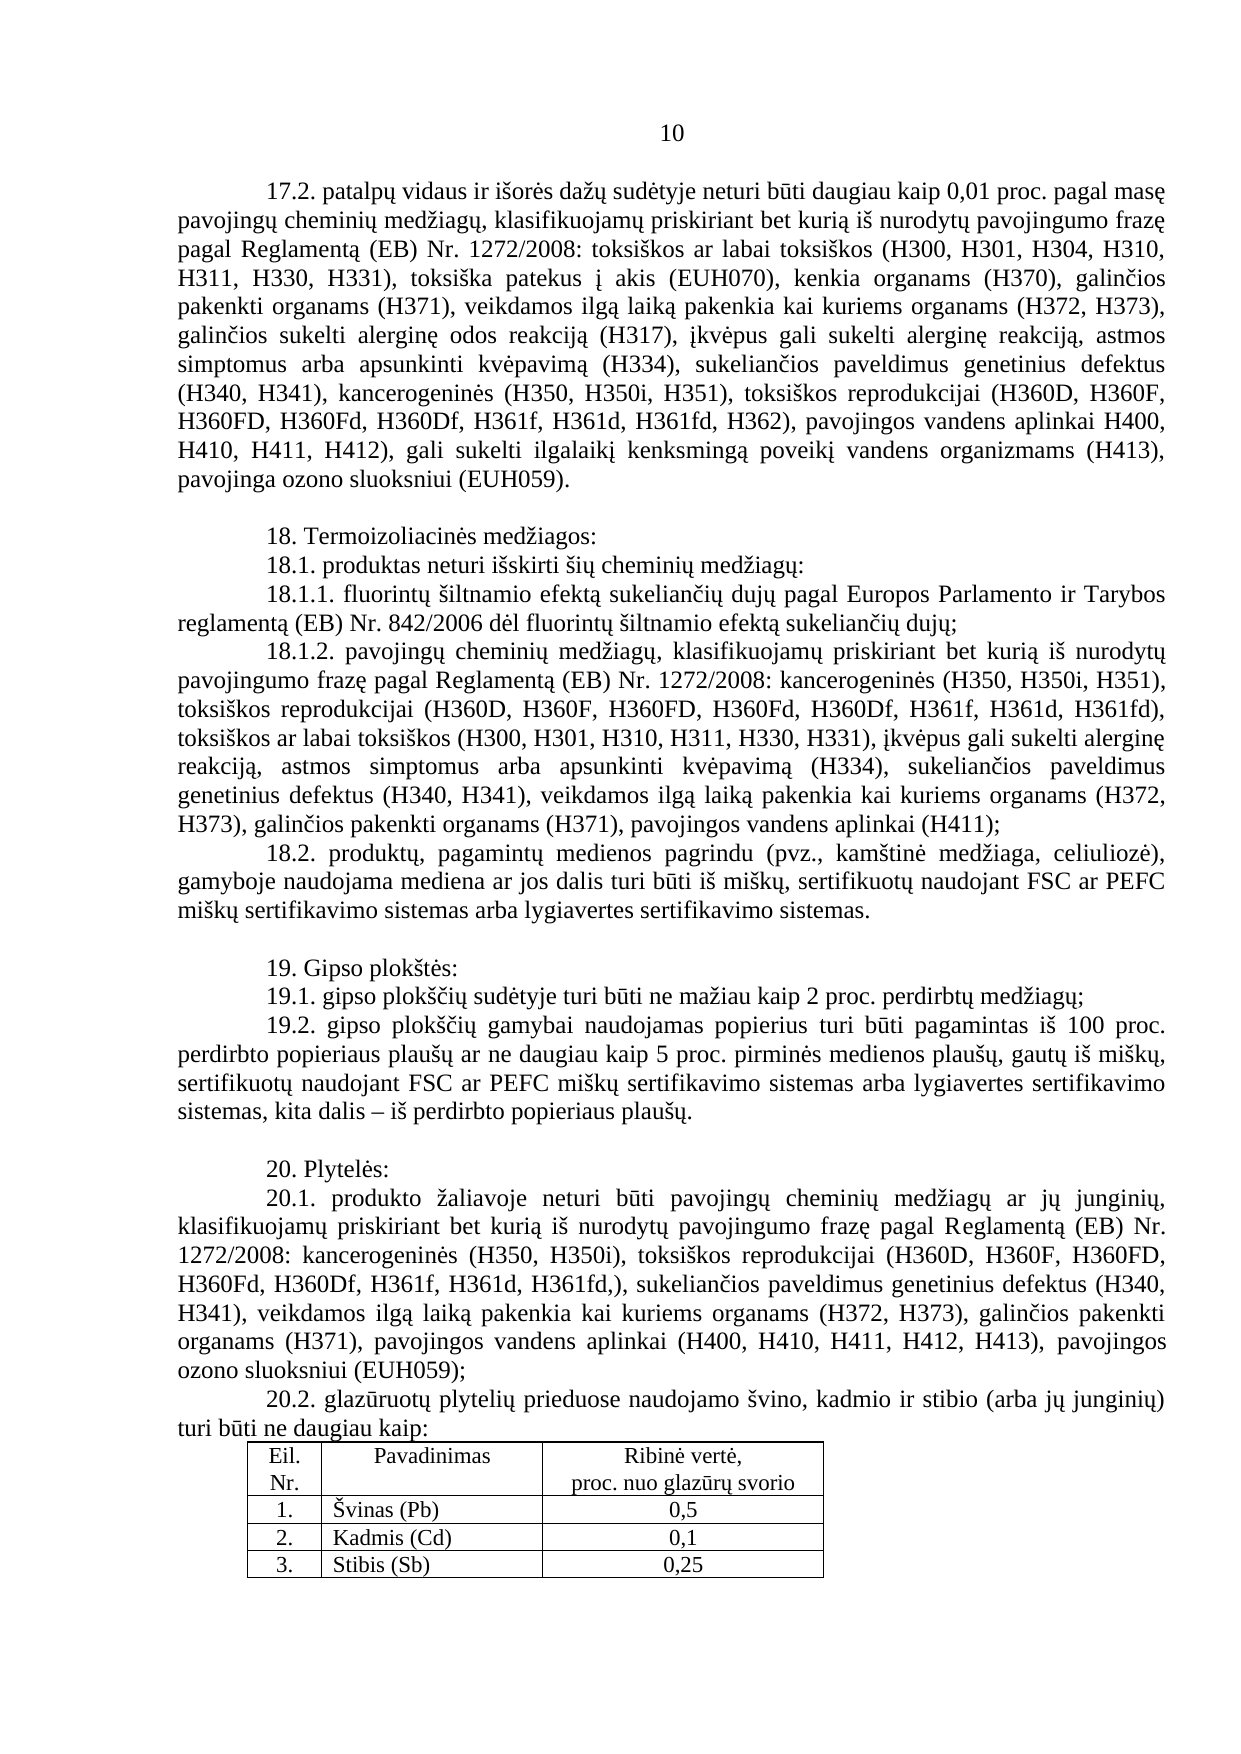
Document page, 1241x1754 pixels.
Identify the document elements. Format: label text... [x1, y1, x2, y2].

text 18.2. produktų, pagamintų medienos pagrindu (pvz., kamštinė medžiaga, celiuliozė), gamyboje naudojama mediena ar jos dalis turi būti iš miškų, sertifikuotų naudojant FSC ar PEFC miškų sertifikavimo sistemas arba lygiavertes sertifikavimo sistemas. [177, 838, 1166, 924]
text 19. Gipso plokštės: [177, 953, 1166, 981]
table_cell 2. [248, 1524, 321, 1550]
table_cell 1. [248, 1496, 321, 1522]
text 18.1.2. pavojingų cheminių medžiagų, klasifikuojamų priskiriant bet kurią iš nurodytų pavojingumo frazę pagal Reglamentą (EB) Nr. 1272/2008: kancerogeninės (H350, H350i, H351), toksiškos reprodukcijai (H360D, H360F, H360FD, H360Fd, H360Df, H361f, H361d, H361fd), toksiškos ar labai toksiškos (H300, H301, H310, H311, H330, H331), įkvėpus gali sukelti alerginę reakciją, astmos simptomus arba apsunkinti kvėpavimą (H334), sukeliančios paveldimus genetinius defektus (H340, H341), veikdamos ilgą laiką pakenkia kai kuriems organams (H372, H373), galinčios pakenkti organams (H371), pavojingos vandens aplinkai (H411); [177, 636, 1166, 838]
text 20.1. produkto žaliavoje neturi būti pavojingų cheminių medžiagų ar jų junginių, klasifikuojamų priskiriant bet kurią iš nurodytų pavojingumo frazę pagal Reglamentą (EB) Nr. 1272/2008: kancerogeninės (H350, H350i), toksiškos reprodukcijai (H360D, H360F, H360FD, H360Fd, H360Df, H361f, H361d, H361fd,), sukeliančios paveldimus genetinius defektus (H340, H341), veikdamos ilgą laiką pakenkia kai kuriems organams (H372, H373), galinčios pakenkti organams (H371), pavojingos vandens aplinkai (H400, H410, H411, H412, H413), pavojingos ozono sluoksniui (EUH059); [177, 1183, 1166, 1384]
text 20.2. glazūruotų plytelių prieduose naudojamo švino, kadmio ir stibio (arba jų junginių) turi būti ne daugiau kaip: [177, 1384, 1166, 1441]
text 17.2. patalpų vidaus ir išorės dažų sudėtyje neturi būti daugiau kaip 0,01 proc. pagal masę pavojingų cheminių medžiagų, klasifikuojamų priskiriant bet kurią iš nurodytų pavojingumo frazę pagal Reglamentą (EB) Nr. 1272/2008: toksiškos ar labai toksiškos (H300, H301, H304, H310, H311, H330, H331), toksiška patekus į akis (EUH070), kenkia organams (H370), galinčios pakenkti organams (H371), veikdamos ilgą laiką pakenkia kai kuriems organams (H372, H373), galinčios sukelti alerginę odos reakciją (H317), įkvėpus gali sukelti alerginę reakciją, astmos simptomus arba apsunkinti kvėpavimą (H334), sukeliančios paveldimus genetinius defektus (H340, H341), kancerogeninės (H350, H350i, H351), toksiškos reprodukcijai (H360D, H360F, H360FD, H360Fd, H360Df, H361f, H361d, H361fd, H362), pavojingos vandens aplinkai H400, H410, H411, H412), gali sukelti ilgalaikį kenksmingą poveikį vandens organizmams (H413), pavojinga ozono sluoksniui (EUH059). [177, 176, 1166, 493]
table_header Pavadinimas [322, 1443, 542, 1495]
text 19.2. gipso plokščių gamybai naudojamas popierius turi būti pagamintas iš 100 proc. perdirbto popieriaus plaušų ar ne daugiau kaip 5 proc. pirminės medienos plaušų, gautų iš miškų, sertifikuotų naudojant FSC ar PEFC miškų sertifikavimo sistemas arba lygiavertes sertifikavimo sistemas, kita dalis – iš perdirbto popieriaus plaušų. [177, 1010, 1166, 1125]
table_cell 0,1 [543, 1524, 823, 1550]
table_header Eil. Nr. [248, 1443, 321, 1495]
table_cell Stibis (Sb) [322, 1551, 542, 1577]
text 20. Plytelės: [177, 1154, 1166, 1183]
table_header Ribinė vertė, proc. nuo glazūrų svorio [543, 1443, 823, 1495]
text 18.1. produktas neturi išskirti šių cheminių medžiagų: [177, 550, 1166, 579]
text 19.1. gipso plokščių sudėtyje turi būti ne mažiau kaip 2 proc. perdirbtų medžiagų; [177, 981, 1166, 1010]
text 18. Termoizoliacinės medžiagos: [177, 521, 1166, 550]
table_cell 3. [248, 1551, 321, 1577]
text 18.1.1. fluorintų šiltnamio efektą sukeliančių dujų pagal Europos Parlamento ir Tarybos reglamentą (EB) Nr. 842/2006 dėl fluorintų šiltnamio efektą sukeliančių dujų; [177, 579, 1166, 636]
table_cell Kadmis (Cd) [322, 1524, 542, 1550]
table_cell 0,25 [543, 1551, 823, 1577]
table_cell Švinas (Pb) [322, 1496, 542, 1522]
table_cell 0,5 [543, 1496, 823, 1522]
